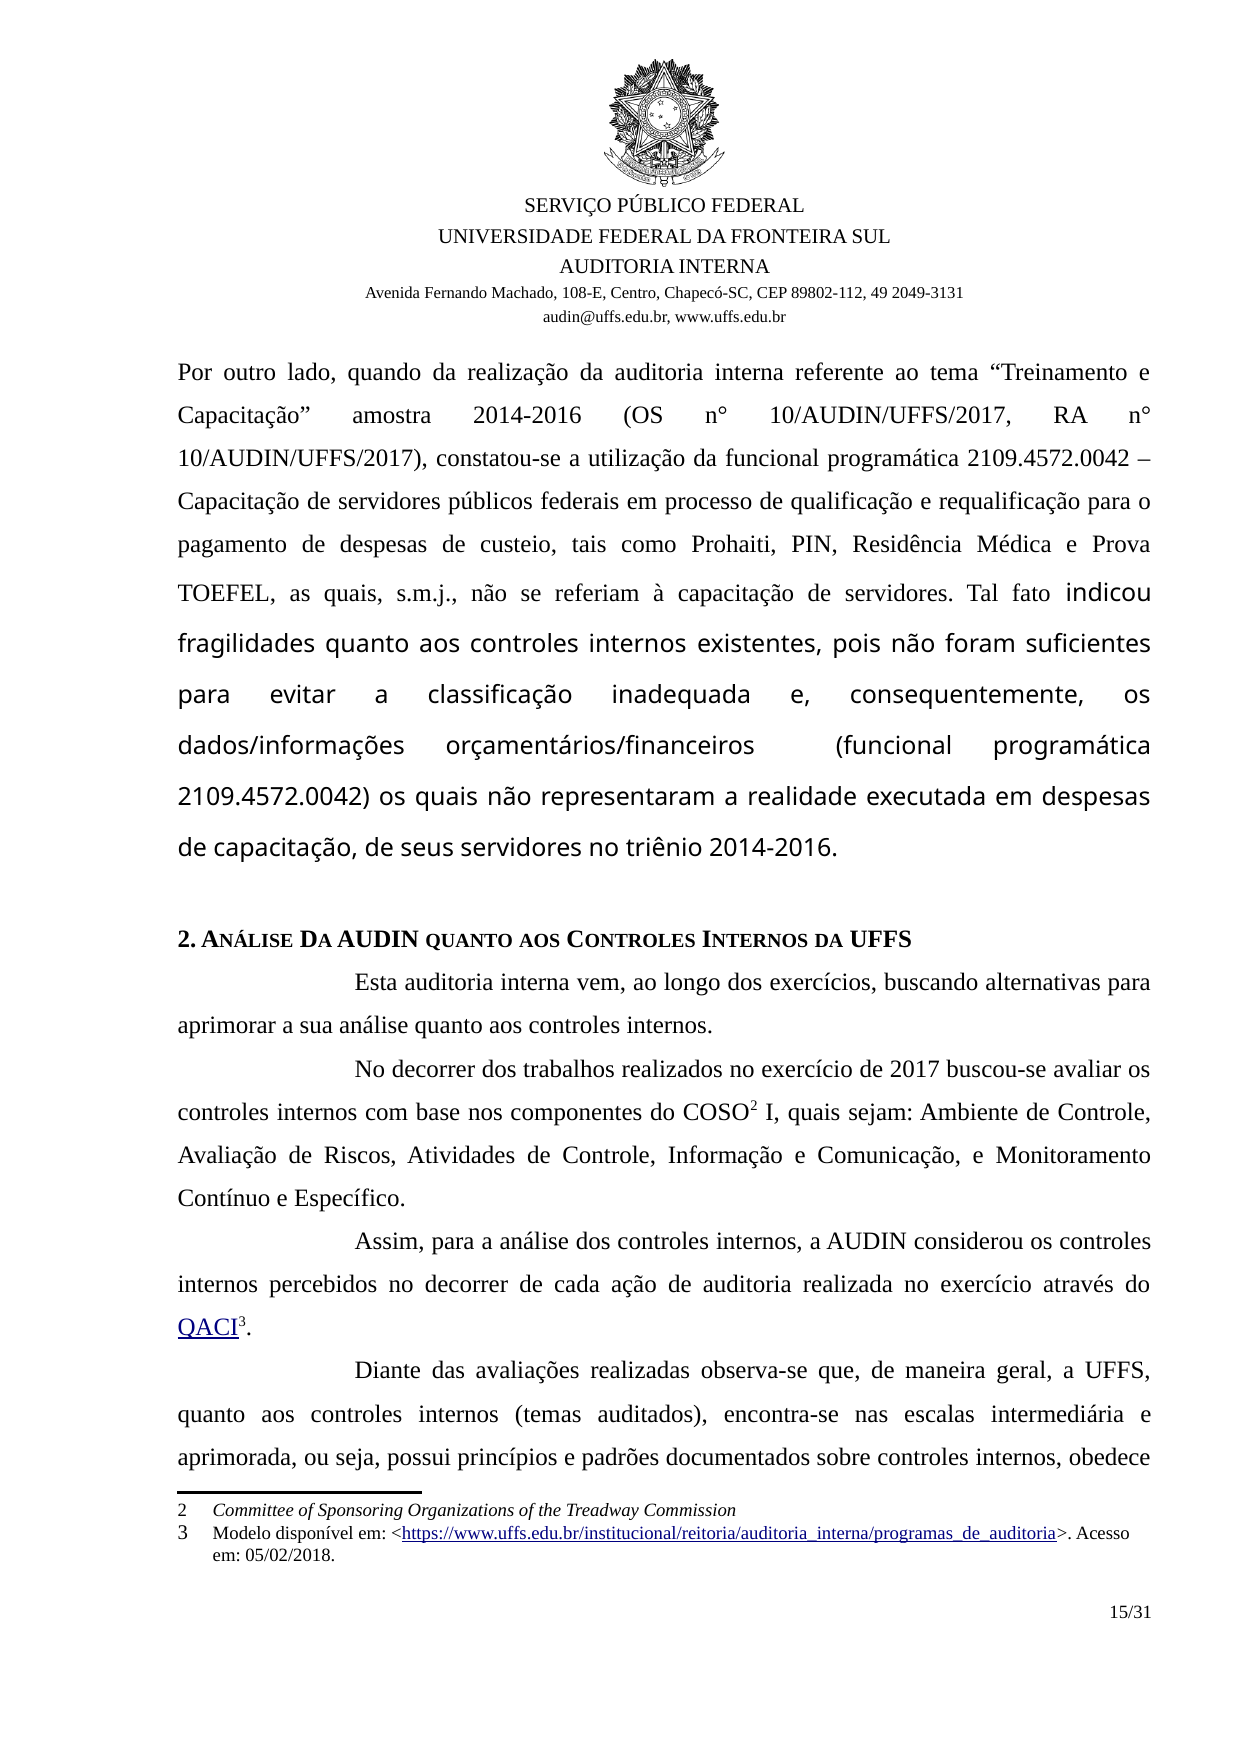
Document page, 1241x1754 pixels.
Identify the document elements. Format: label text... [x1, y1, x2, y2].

text Committee of Sponsoring Organizations of the Treadway Commission [177, 1498, 1152, 1520]
text 2. Análise Da AUDIN quanto aos Controles Internos da UFFS [177, 924, 1152, 953]
text Por outro lado, quando da realização da auditoria interna referente ao tema “Treinamento e Capacitação” amostra 2014-2016 (OS n° 10/AUDIN/UFFS/2017, RA n° 10/AUDIN/UFFS/2017), constatou-se a utilização da funcional programática 2109.4572.0042 – Capacitação de servidores públicos federais em processo de qualificação e requalificação para o pagamento de despesas de custeio, tais como Prohaiti, PIN, Residência Médica e Prova TOEFEL, as quais, s.m.j., não se referiam à capacitação de servidores. Tal fato indicou fragilidades quanto aos controles internos existentes, pois não foram suficientes para evitar a classificação inadequada e, consequentemente, os dados/informações orçamentários/financeiros (funcional programática 2109.4572.0042) os quais não representaram a realidade executada em despesas de capacitação, de seus servidores no triênio 2014-2016. [177, 357, 1152, 864]
text Diante das avaliações realizadas observa-se que, de maneira geral, a UFFS, quanto aos controles internos (temas auditados), encontra-se nas escalas intermediária e aprimorada, ou seja, possui princípios e padrões documentados sobre controles internos, obedece [177, 1356, 1152, 1471]
text Assim, para a análise dos controles internos, a AUDIN considerou os controles internos percebidos no decorrer de cada ação de auditoria realizada no exercício através do QACI. [177, 1226, 1152, 1341]
text No decorrer dos trabalhos realizados no exercício de 2017 buscou-se avaliar os controles internos com base nos componentes do COSO I, quais sejam: Ambiente de Controle, Avaliação de Riscos, Atividades de Controle, Informação e Comunicação, e Monitoramento Contínuo e Específico. [177, 1054, 1152, 1212]
text Modelo disponível em: <https://www.uffs.edu.br/institucional/reitoria/auditoria_interna/programas_de_auditoria>. Acesso em: 05/02/2018. [177, 1520, 1152, 1566]
text Esta auditoria interna vem, ao longo dos exercícios, buscando alternativas para aprimorar a sua análise quanto aos controles internos. [177, 967, 1152, 1039]
